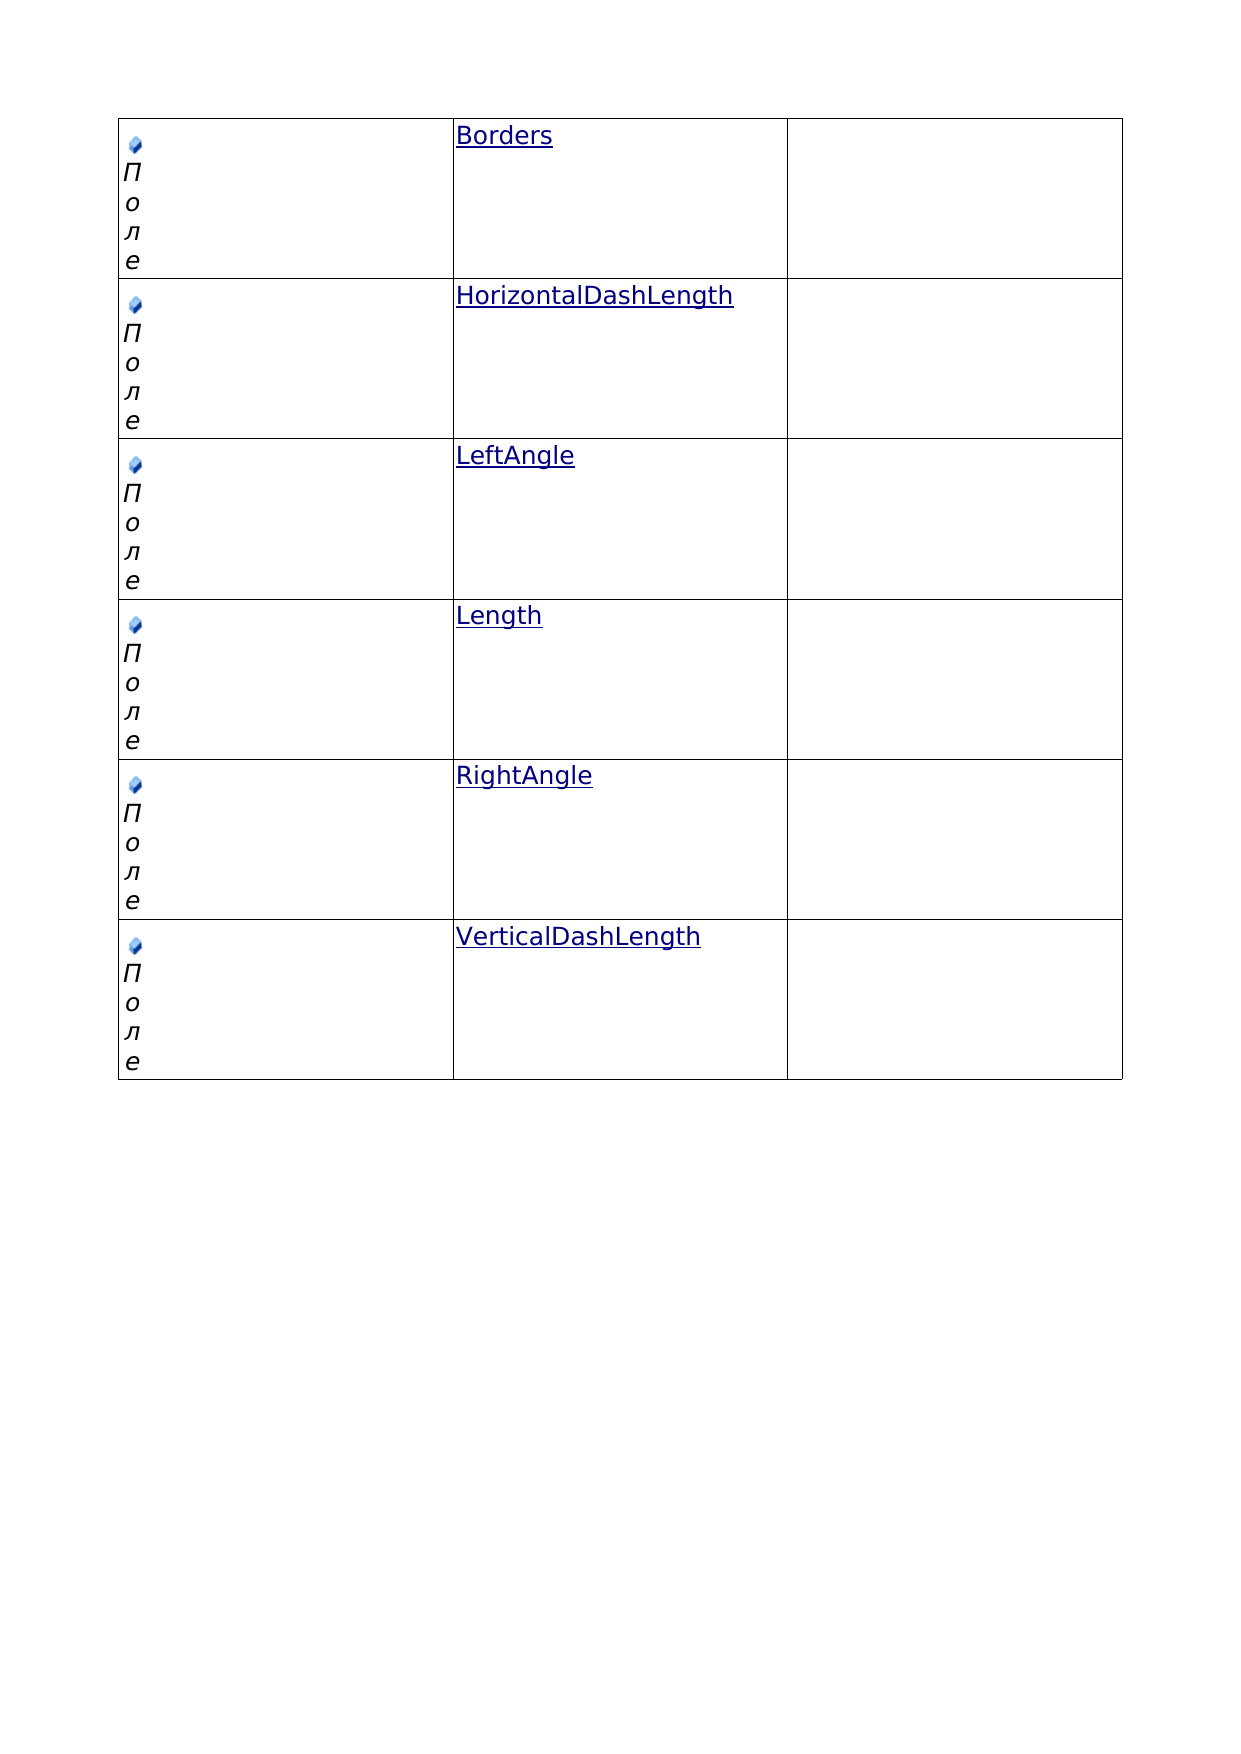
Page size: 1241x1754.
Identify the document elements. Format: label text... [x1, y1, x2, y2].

table_cell [788, 439, 1122, 598]
table_cell LeftAngle [454, 439, 787, 598]
picture [121, 133, 147, 159]
table_cell [788, 760, 1122, 919]
picture [121, 613, 147, 639]
table_cell [119, 600, 453, 758]
table_cell [788, 600, 1122, 758]
table_cell [788, 279, 1122, 438]
table_cell HorizontalDashLength [454, 279, 787, 438]
table_cell [119, 279, 453, 438]
table_cell [788, 119, 1122, 278]
table_cell Borders [454, 119, 787, 278]
table_cell [119, 760, 453, 919]
picture [121, 934, 147, 960]
table_cell [119, 439, 453, 598]
table_cell [119, 119, 453, 278]
table_cell RightAngle [454, 760, 787, 919]
picture [121, 453, 147, 479]
picture [121, 774, 147, 799]
picture [121, 293, 147, 319]
table_cell Length [454, 600, 787, 758]
table_cell VerticalDashLength [454, 920, 787, 1079]
table_cell [119, 920, 453, 1079]
table_cell [788, 920, 1122, 1079]
